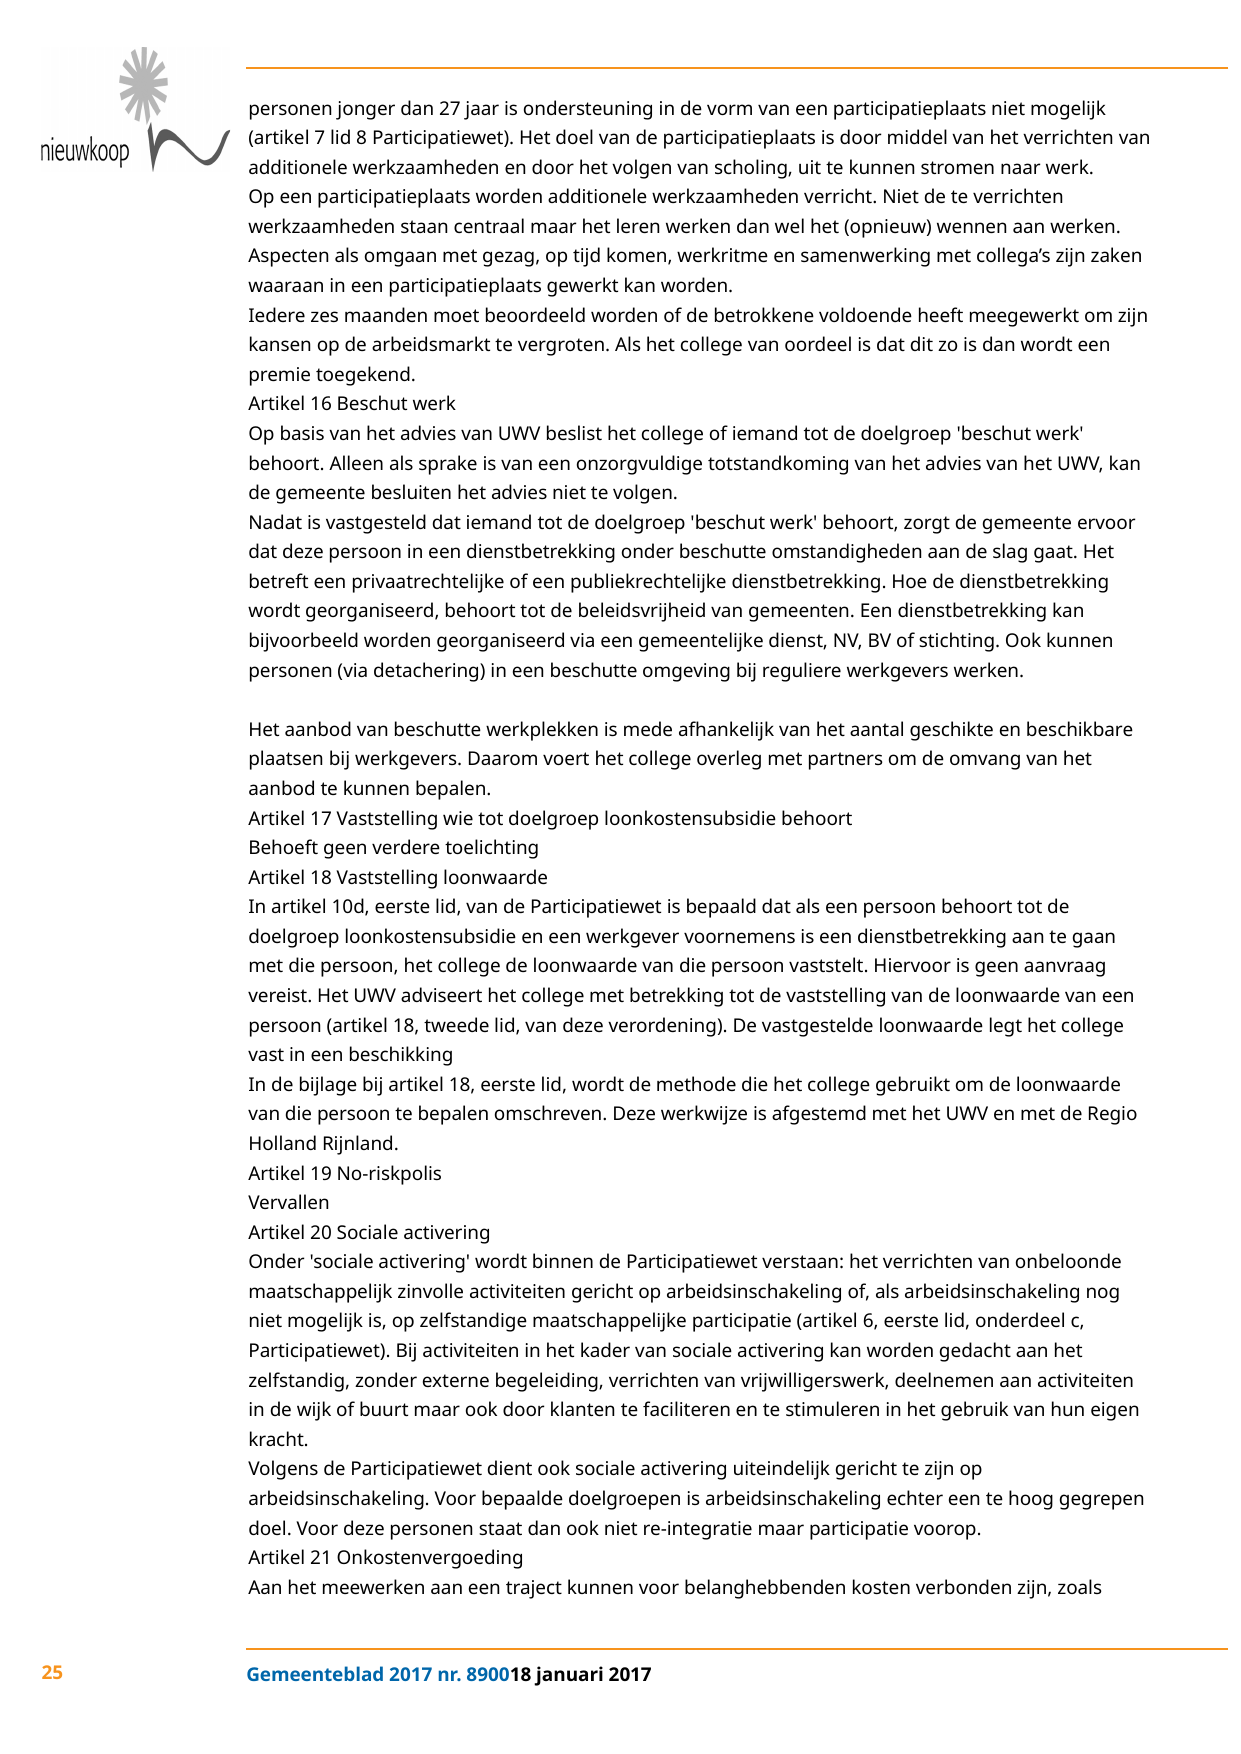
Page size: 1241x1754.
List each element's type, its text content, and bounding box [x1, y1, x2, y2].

text Aan het meewerken aan een traject kunnen voor belanghebbenden kosten verbonden zijn, zoals [248, 1574, 1152, 1600]
text Nadat is vastgesteld dat iemand tot de doelgroep 'beschut werk' behoort, zorgt de gemeente ervoor dat deze persoon in een dienstbetrekking onder beschutte omstandigheden aan de slag gaat. Het betreft een privaatrechtelijke of een publiekrechtelijke dienstbetrekking. Hoe de dienstbetrekking wordt georganiseerd, behoort tot de beleidsvrijheid van gemeenten. Een dienstbetrekking kan bijvoorbeeld worden georganiseerd via een gemeentelijke dienst, NV, BV of stichting. Ook kunnen personen (via detachering) in een beschutte omgeving bij reguliere werkgevers werken. [248, 509, 1152, 683]
text Artikel 21 Onkostenvergoeding [248, 1544, 1152, 1570]
text Artikel 16 Beschut werk [248, 391, 1152, 416]
text Het aanbod van beschutte werkplekken is mede afhankelijk van het aantal geschikte en beschikbare plaatsen bij werkgevers. Daarom voert het college overleg met partners om de omvang van het aanbod te kunnen bepalen. [248, 716, 1152, 801]
text Iedere zes maanden moet beoordeeld worden of de betrokkene voldoende heeft meegewerkt om zijn kansen op de arbeidsmarkt te vergroten. Als het college van oordeel is dat dit zo is dan wordt een premie toegekend. [248, 302, 1152, 387]
text In artikel 10d, eerste lid, van de Participatiewet is bepaald dat als een persoon behoort tot de doelgroep loonkostensubsidie en een werkgever voornemens is een dienstbetrekking aan te gaan met die persoon, het college de loonwaarde van die persoon vaststelt. Hiervoor is geen aanvraag vereist. Het UWV adviseert het college met betrekking tot de vaststelling van de loonwaarde van een persoon (artikel 18, tweede lid, van deze verordening). De vastgestelde loonwaarde legt het college vast in een beschikking [248, 893, 1152, 1067]
text personen jonger dan 27 jaar is ondersteuning in de vorm van een participatieplaats niet mogelijk (artikel 7 lid 8 Participatiewet). Het doel van de participatieplaats is door middel van het verrichten van additionele werkzaamheden en door het volgen van scholing, uit te kunnen stromen naar werk. [248, 95, 1152, 180]
text Vervallen [248, 1189, 1152, 1215]
text In de bijlage bij artikel 18, eerste lid, wordt de methode die het college gebruikt om de loonwaarde van die persoon te bepalen omschreven. Deze werkwijze is afgestemd met het UWV en met de Regio Holland Rijnland. [248, 1071, 1152, 1156]
text Volgens de Participatiewet dient ook sociale activering uiteindelijk gericht te zijn op arbeidsinschakeling. Voor bepaalde doelgroepen is arbeidsinschakeling echter een te hoog gegrepen doel. Voor deze personen staat dan ook niet re-integratie maar participatie voorop. [248, 1456, 1152, 1541]
picture [41, 47, 231, 172]
text Artikel 18 Vaststelling loonwaarde [248, 864, 1152, 890]
text Op basis van het advies van UWV beslist het college of iemand tot de doelgroep 'beschut werk' behoort. Alleen als sprake is van een onzorgvuldige totstandkoming van het advies van het UWV, kan de gemeente besluiten het advies niet te volgen. [248, 420, 1152, 505]
text Artikel 19 No-riskpolis [248, 1160, 1152, 1186]
text Op een participatieplaats worden additionele werkzaamheden verricht. Niet de te verrichten werkzaamheden staan centraal maar het leren werken dan wel het (opnieuw) wennen aan werken. Aspecten als omgaan met gezag, op tijd komen, werkritme en samenwerking met collega’s zijn zaken waaraan in een participatieplaats gewerkt kan worden. [248, 183, 1152, 298]
text Onder 'sociale activering' wordt binnen de Participatiewet verstaan: het verrichten van onbeloonde maatschappelijk zinvolle activiteiten gericht op arbeidsinschakeling of, als arbeidsinschakeling nog niet mogelijk is, op zelfstandige maatschappelijke participatie (artikel 6, eerste lid, onderdeel c, Participatiewet). Bij activiteiten in het kader van sociale activering kan worden gedacht aan het zelfstandig, zonder externe begeleiding, verrichten van vrijwilligerswerk, deelnemen aan activiteiten in de wijk of buurt maar ook door klanten te faciliteren en te stimuleren in het gebruik van hun eigen kracht. [248, 1248, 1152, 1452]
text Artikel 20 Sociale activering [248, 1219, 1152, 1245]
text Behoeft geen verdere toelichting [248, 834, 1152, 860]
text Artikel 17 Vaststelling wie tot doelgroep loonkostensubsidie behoort [248, 805, 1152, 831]
